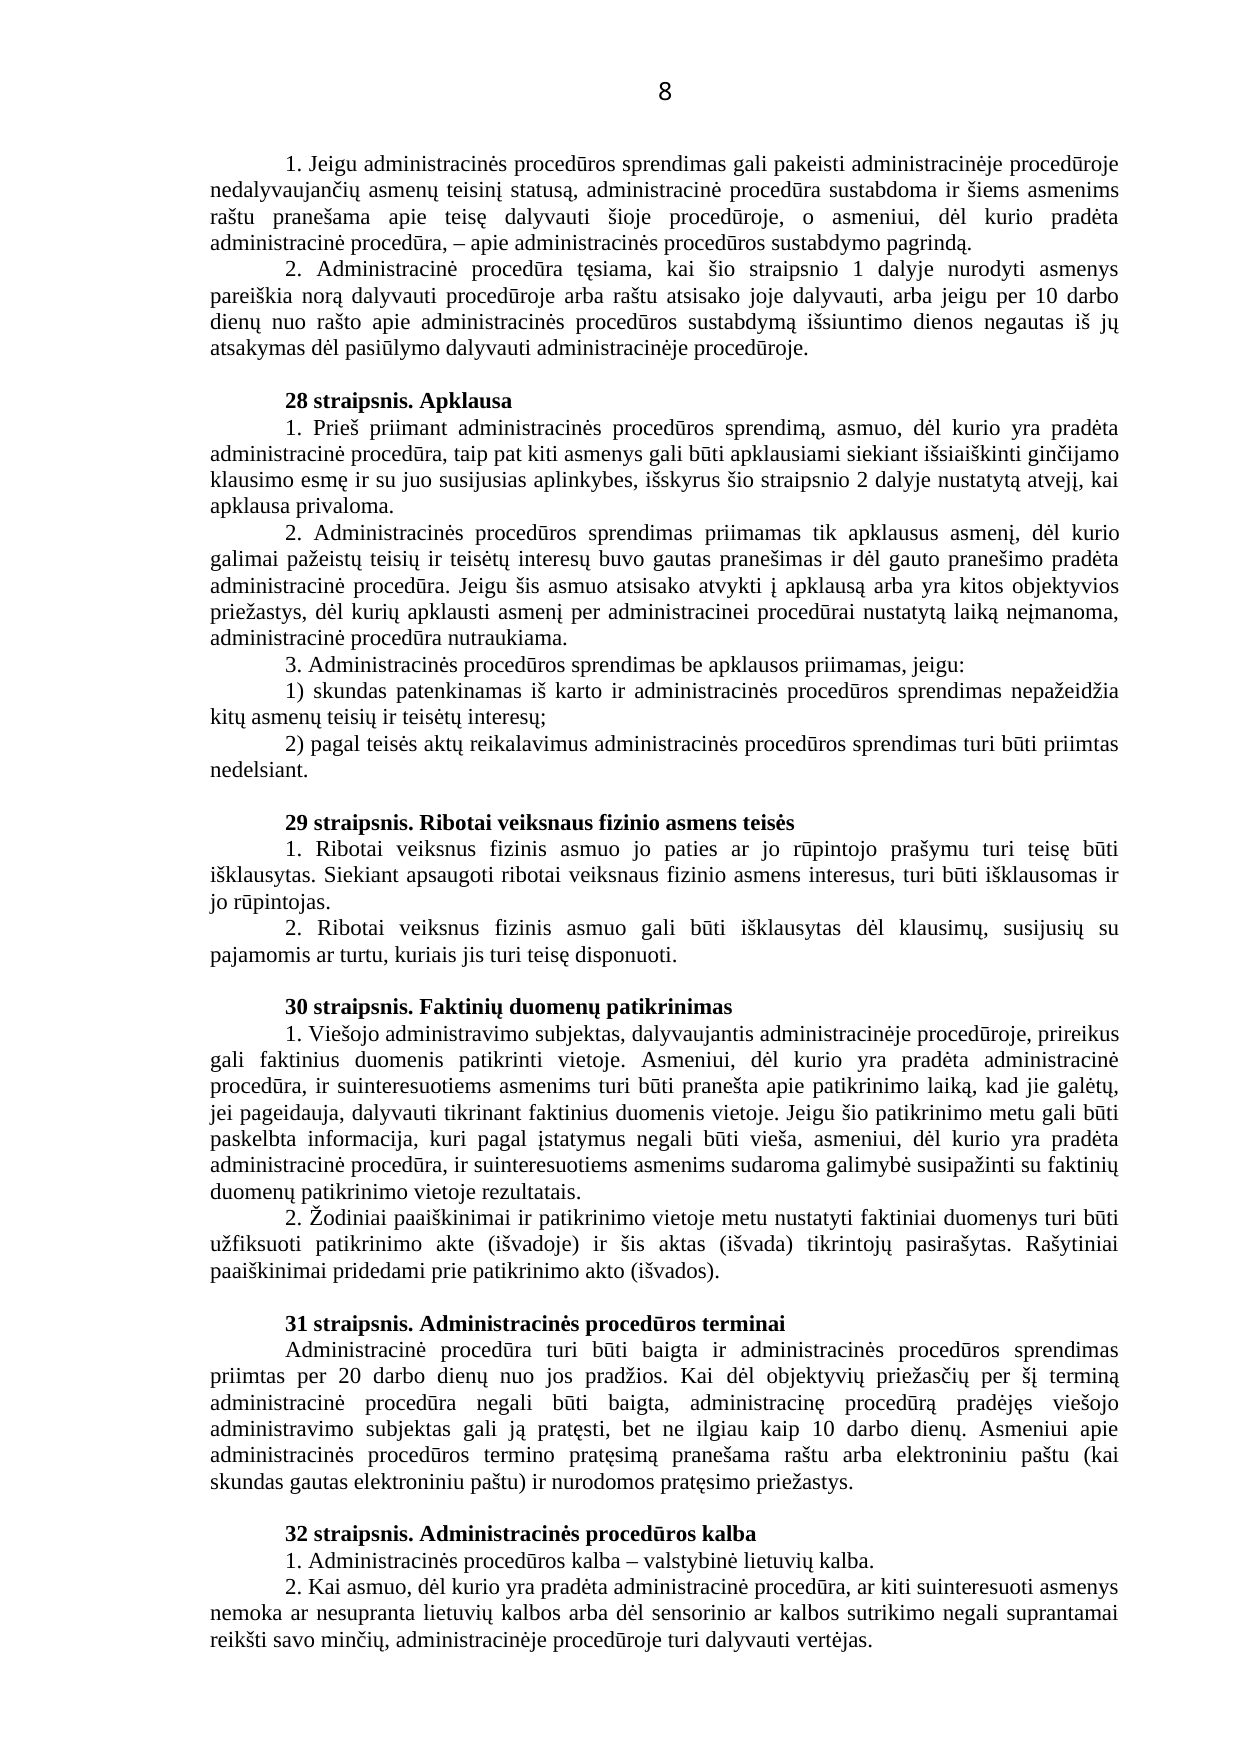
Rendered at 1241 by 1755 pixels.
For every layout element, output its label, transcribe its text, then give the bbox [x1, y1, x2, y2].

text 3. Administracinės procedūros sprendimas be apklausos priimamas, jeigu: [210, 651, 1120, 677]
text 2. Administracinė procedūra tęsiama, kai šio straipsnio 1 dalyje nurodyti asmenys pareiškia norą dalyvauti procedūroje arba raštu atsisako joje dalyvauti, arba jeigu per 10 darbo dienų nuo rašto apie administracinės procedūros sustabdymą išsiuntimo dienos negautas iš jų atsakymas dėl pasiūlymo dalyvauti administracinėje procedūroje. [210, 255, 1120, 361]
text 2) pagal teisės aktų reikalavimus administracinės procedūros sprendimas turi būti priimtas nedelsiant. [210, 730, 1120, 782]
text 32 straipsnis. Administracinės procedūros kalba [210, 1520, 1120, 1547]
text 2. Žodiniai paaiškinimai ir patikrinimo vietoje metu nustatyti faktiniai duomenys turi būti užfiksuoti patikrinimo akte (išvadoje) ir šis aktas (išvada) tikrintojų pasirašytas. Rašytiniai paaiškinimai pridedami prie patikrinimo akto (išvados). [210, 1204, 1120, 1283]
text 28 straipsnis. Apklausa [210, 387, 1120, 413]
text 31 straipsnis. Administracinės procedūros terminai [210, 1309, 1120, 1336]
text 2. Kai asmuo, dėl kurio yra pradėta administracinė procedūra, ar kiti suinteresuoti asmenys nemoka ar nesupranta lietuvių kalbos arba dėl sensorinio ar kalbos sutrikimo negali suprantamai reikšti savo minčių, administracinėje procedūroje turi dalyvauti vertėjas. [210, 1573, 1120, 1652]
text Administracinė procedūra turi būti baigta ir administracinės procedūros sprendimas priimtas per 20 darbo dienų nuo jos pradžios. Kai dėl objektyvių priežasčių per šį terminą administracinė procedūra negali būti baigta, administracinę procedūrą pradėjęs viešojo administravimo subjektas gali ją pratęsti, bet ne ilgiau kaip 10 darbo dienų. Asmeniui apie administracinės procedūros termino pratęsimą pranešama raštu arba elektroniniu paštu (kai skundas gautas elektroniniu paštu) ir nurodomos pratęsimo priežastys. [210, 1336, 1120, 1494]
text 2. Ribotai veiksnus fizinis asmuo gali būti išklausytas dėl klausimų, susijusių su pajamomis ar turtu, kuriais jis turi teisę disponuoti. [210, 914, 1120, 967]
text 2. Administracinės procedūros sprendimas priimamas tik apklausus asmenį, dėl kurio galimai pažeistų teisių ir teisėtų interesų buvo gautas pranešimas ir dėl gauto pranešimo pradėta administracinė procedūra. Jeigu šis asmuo atsisako atvykti į apklausą arba yra kitos objektyvios priežastys, dėl kurių apklausti asmenį per administracinei procedūrai nustatytą laiką neįmanoma, administracinė procedūra nutraukiama. [210, 519, 1120, 651]
text 1. Viešojo administravimo subjektas, dalyvaujantis administracinėje procedūroje, prireikus gali faktinius duomenis patikrinti vietoje. Asmeniui, dėl kurio yra pradėta administracinė procedūra, ir suinteresuotiems asmenims turi būti pranešta apie patikrinimo laiką, kad jie galėtų, jei pageidauja, dalyvauti tikrinant faktinius duomenis vietoje. Jeigu šio patikrinimo metu gali būti paskelbta informacija, kuri pagal įstatymus negali būti vieša, asmeniui, dėl kurio yra pradėta administracinė procedūra, ir suinteresuotiems asmenims sudaroma galimybė susipažinti su faktinių duomenų patikrinimo vietoje rezultatais. [210, 1020, 1120, 1204]
text 30 straipsnis. Faktinių duomenų patikrinimas [210, 993, 1120, 1020]
text 1. Administracinės procedūros kalba – valstybinė lietuvių kalba. [210, 1547, 1120, 1573]
text 29 straipsnis. Ribotai veiksnaus fizinio asmens teisės [210, 809, 1120, 835]
text 1. Ribotai veiksnus fizinis asmuo jo paties ar jo rūpintojo prašymu turi teisę būti išklausytas. Siekiant apsaugoti ribotai veiksnaus fizinio asmens interesus, turi būti išklausomas ir jo rūpintojas. [210, 835, 1120, 914]
text 1) skundas patenkinamas iš karto ir administracinės procedūros sprendimas nepažeidžia kitų asmenų teisių ir teisėtų interesų; [210, 677, 1120, 730]
text 1. Jeigu administracinės procedūros sprendimas gali pakeisti administracinėje procedūroje nedalyvaujančių asmenų teisinį statusą, administracinė procedūra sustabdoma ir šiems asmenims raštu pranešama apie teisę dalyvauti šioje procedūroje, o asmeniui, dėl kurio pradėta administracinė procedūra, – apie administracinės procedūros sustabdymo pagrindą. [210, 150, 1120, 255]
text 1. Prieš priimant administracinės procedūros sprendimą, asmuo, dėl kurio yra pradėta administracinė procedūra, taip pat kiti asmenys gali būti apklausiami siekiant išsiaiškinti ginčijamo klausimo esmę ir su juo susijusias aplinkybes, išskyrus šio straipsnio 2 dalyje nustatytą atvejį, kai apklausa privaloma. [210, 413, 1120, 519]
